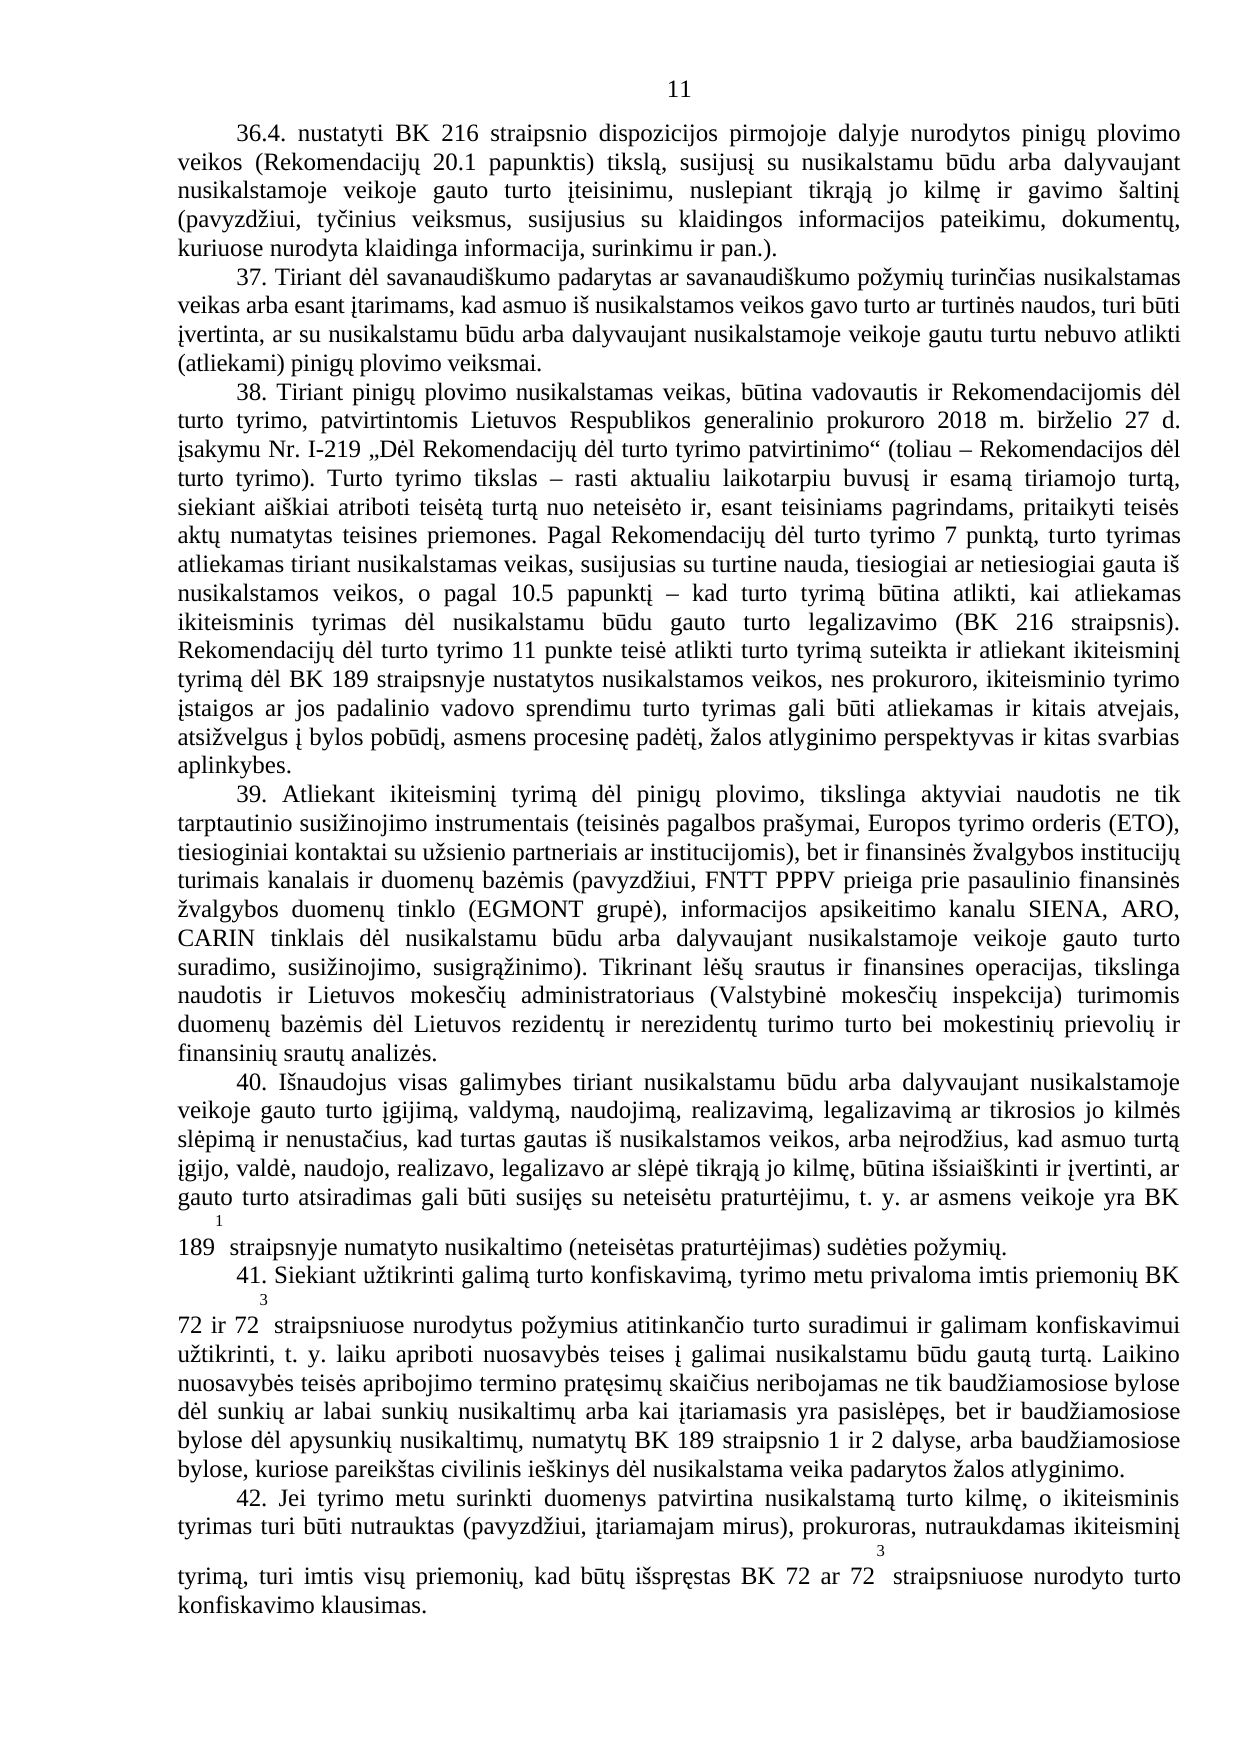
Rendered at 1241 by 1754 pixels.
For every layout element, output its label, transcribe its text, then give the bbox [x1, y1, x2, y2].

text 39. Atliekant ikiteisminį tyrimą dėl pinigų plovimo, tikslinga aktyviai naudotis ne tik tarptautinio susižinojimo instrumentais (teisinės pagalbos prašymai, Europos tyrimo orderis (ETO), tiesioginiai kontaktai su užsienio partneriais ar institucijomis), bet ir finansinės žvalgybos institucijų turimais kanalais ir duomenų bazėmis (pavyzdžiui, FNTT PPPV prieiga prie pasaulinio finansinės žvalgybos duomenų tinklo (EGMONT grupė), informacijos apsikeitimo kanalu SIENA, ARO, CARIN tinklais dėl nusikalstamu būdu arba dalyvaujant nusikalstamoje veikoje gauto turto suradimo, susižinojimo, susigrąžinimo). Tikrinant lėšų srautus ir finansines operacijas, tikslinga naudotis ir Lietuvos mokesčių administratoriaus (Valstybinė mokesčių inspekcija) turimomis duomenų bazėmis dėl Lietuvos rezidentų ir nerezidentų turimo turto bei mokestinių prievolių ir finansinių srautų analizės. [177, 779, 1181, 1067]
text 37. Tiriant dėl savanaudiškumo padarytas ar savanaudiškumo požymių turinčias nusikalstamas veikas arba esant įtarimams, kad asmuo iš nusikalstamos veikos gavo turto ar turtinės naudos, turi būti įvertinta, ar su nusikalstamu būdu arba dalyvaujant nusikalstamoje veikoje gautu turtu nebuvo atlikti (atliekami) pinigų plovimo veiksmai. [177, 262, 1181, 377]
text 42. Jei tyrimo metu surinkti duomenys patvirtina nusikalstamą turto kilmę, o ikiteisminis tyrimas turi būti nutrauktas (pavyzdžiui, įtariamajam mirus), prokuroras, nutraukdamas ikiteisminį tyrimą, turi imtis visų priemonių, kad būtų išspręstas BK 72 ar 723 straipsniuose nurodyto turto konfiskavimo klausimas. [177, 1483, 1181, 1619]
text 36.4. nustatyti BK 216 straipsnio dispozicijos pirmojoje dalyje nurodytos pinigų plovimo veikos (Rekomendacijų 20.1 papunktis) tikslą, susijusį su nusikalstamu būdu arba dalyvaujant nusikalstamoje veikoje gauto turto įteisinimu, nuslepiant tikrąją jo kilmę ir gavimo šaltinį (pavyzdžiui, tyčinius veiksmus, susijusius su klaidingos informacijos pateikimu, dokumentų, kuriuose nurodyta klaidinga informacija, surinkimu ir pan.). [177, 118, 1181, 262]
text 41. Siekiant užtikrinti galimą turto konfiskavimą, tyrimo metu privaloma imtis priemonių BK 72 ir 723 straipsniuose nurodytus požymius atitinkančio turto suradimui ir galimam konfiskavimui užtikrinti, t. y. laiku apriboti nuosavybės teises į galimai nusikalstamu būdu gautą turtą. Laikino nuosavybės teisės apribojimo termino pratęsimų skaičius neribojamas ne tik baudžiamosiose bylose dėl sunkių ar labai sunkių nusikaltimų arba kai įtariamasis yra pasislėpęs, bet ir baudžiamosiose bylose dėl apysunkių nusikaltimų, numatytų BK 189 straipsnio 1 ir 2 dalyse, arba baudžiamosiose bylose, kuriose pareikštas civilinis ieškinys dėl nusikalstama veika padarytos žalos atlyginimo. [177, 1260, 1181, 1483]
text 40. Išnaudojus visas galimybes tiriant nusikalstamu būdu arba dalyvaujant nusikalstamoje veikoje gauto turto įgijimą, valdymą, naudojimą, realizavimą, legalizavimą ar tikrosios jo kilmės slėpimą ir nenustačius, kad turtas gautas iš nusikalstamos veikos, arba neįrodžius, kad asmuo turtą įgijo, valdė, naudojo, realizavo, legalizavo ar slėpė tikrąją jo kilmę, būtina išsiaiškinti ir įvertinti, ar gauto turto atsiradimas gali būti susijęs su neteisėtu praturtėjimu, t. y. ar asmens veikoje yra BK 1891 straipsnyje numatyto nusikaltimo (neteisėtas praturtėjimas) sudėties požymių. [177, 1067, 1181, 1260]
text 38. Tiriant pinigų plovimo nusikalstamas veikas, būtina vadovautis ir Rekomendacijomis dėl turto tyrimo, patvirtintomis Lietuvos Respublikos generalinio prokuroro 2018 m. birželio 27 d. įsakymu Nr. I-219 „Dėl Rekomendacijų dėl turto tyrimo patvirtinimo“ (toliau – Rekomendacijos dėl turto tyrimo). Turto tyrimo tikslas – rasti aktualiu laikotarpiu buvusį ir esamą tiriamojo turtą, siekiant aiškiai atriboti teisėtą turtą nuo neteisėto ir, esant teisiniams pagrindams, pritaikyti teisės aktų numatytas teisines priemones. Pagal Rekomendacijų dėl turto tyrimo 7 punktą, turto tyrimas atliekamas tiriant nusikalstamas veikas, susijusias su turtine nauda, tiesiogiai ar netiesiogiai gauta iš nusikalstamos veikos, o pagal 10.5 papunktį – kad turto tyrimą būtina atlikti, kai atliekamas ikiteisminis tyrimas dėl nusikalstamu būdu gauto turto legalizavimo (BK 216 straipsnis). Rekomendacijų dėl turto tyrimo 11 punkte teisė atlikti turto tyrimą suteikta ir atliekant ikiteisminį tyrimą dėl BK 189 straipsnyje nustatytos nusikalstamos veikos, nes prokuroro, ikiteisminio tyrimo įstaigos ar jos padalinio vadovo sprendimu turto tyrimas gali būti atliekamas ir kitais atvejais, atsižvelgus į bylos pobūdį, asmens procesinę padėtį, žalos atlyginimo perspektyvas ir kitas svarbias aplinkybes. [177, 377, 1181, 779]
